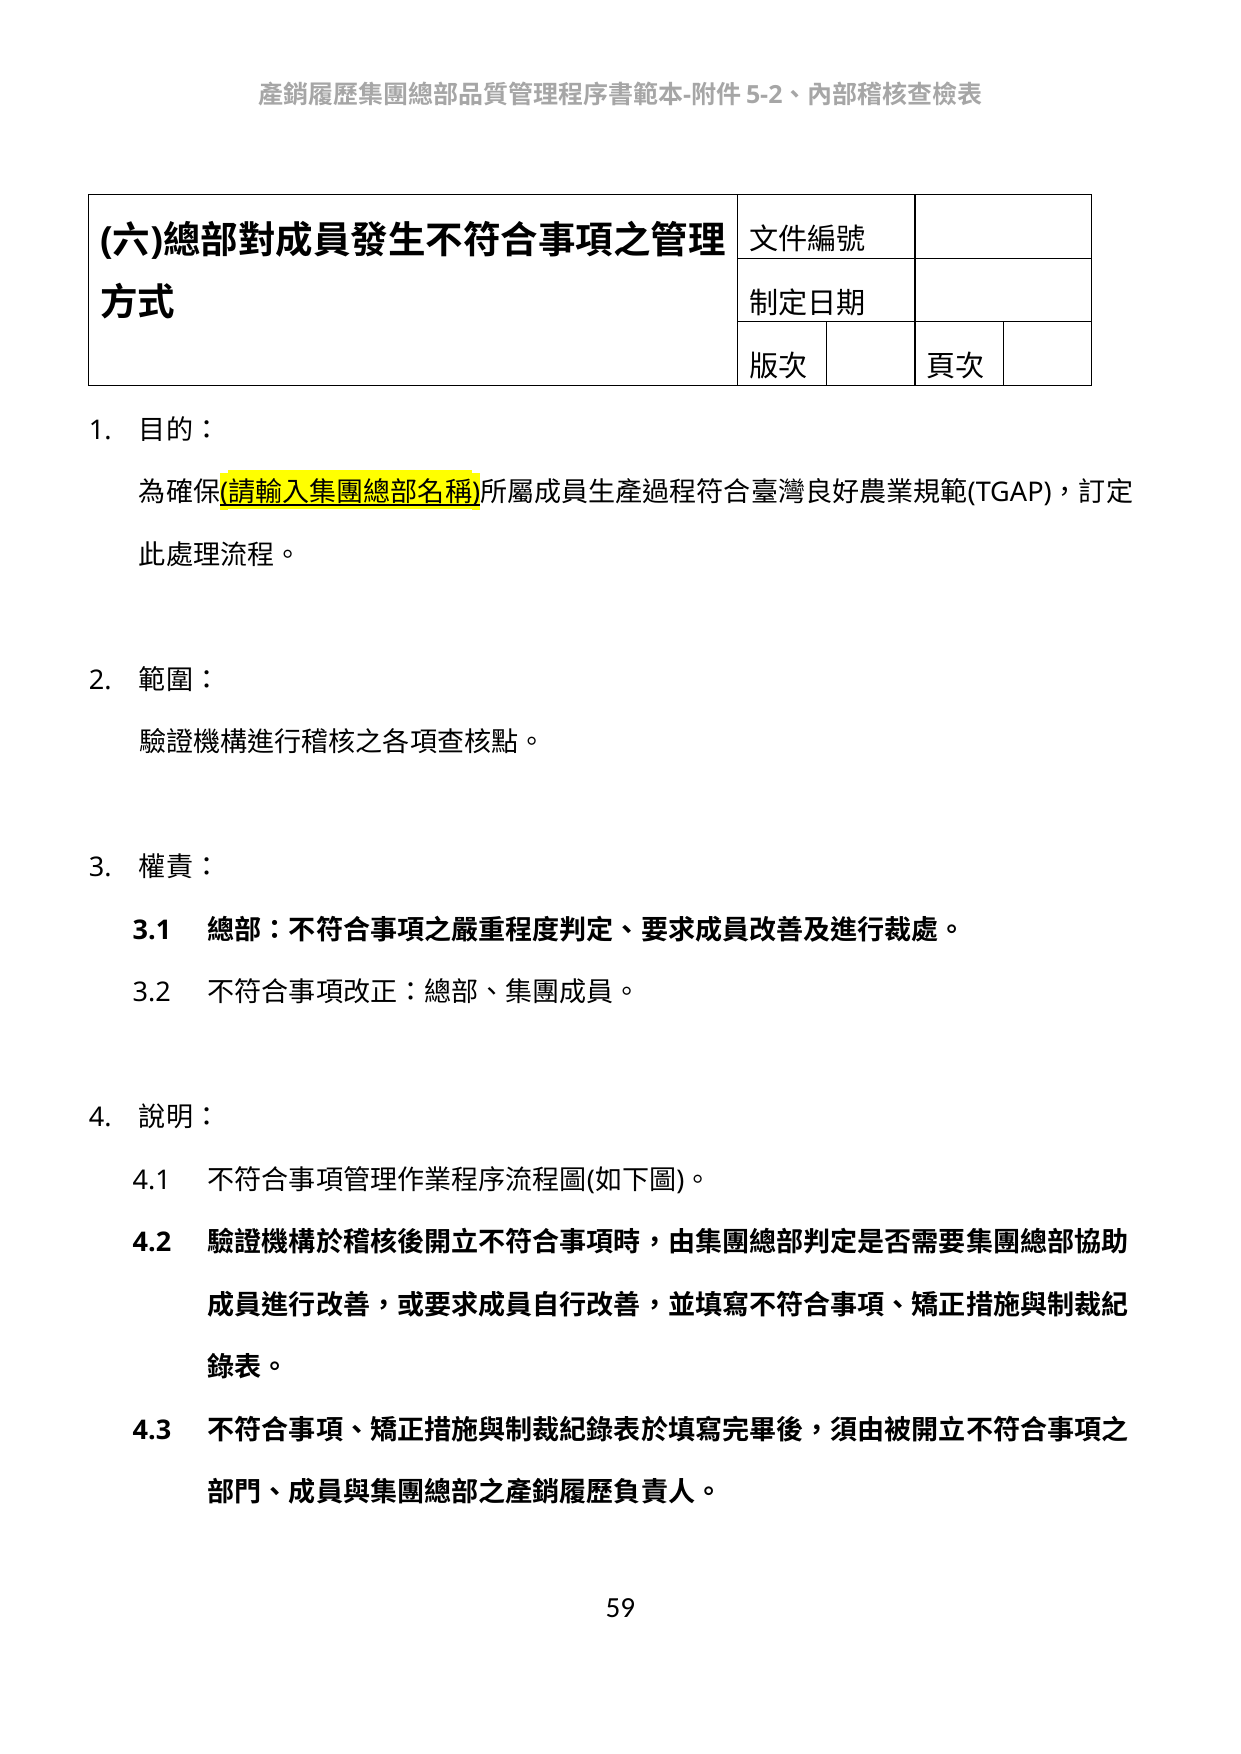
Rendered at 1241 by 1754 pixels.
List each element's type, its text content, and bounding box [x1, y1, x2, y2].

table_cell [827, 322, 914, 385]
table_cell 版次 [738, 322, 826, 385]
table_header (六)總部對成員發生不符合事項之管理方式 [89, 195, 737, 385]
list 說明： [89, 1073, 1152, 1136]
table_header 文件編號 [738, 195, 914, 258]
list 權責： [89, 823, 1152, 886]
table_cell 頁次 [916, 322, 1003, 385]
list 驗證機構於稽核後開立不符合事項時，由集團總部判定是否需要集團總部協助成員進行改善，或要求成員自行改善，並填寫不符合事項、矯正措施與制裁紀錄表。 [132, 1198, 1152, 1386]
table_header [916, 195, 1091, 258]
text 為確保(請輸入集團總部名稱)所屬成員生產過程符合臺灣良好農業規範(TGAP)，訂定此處理流程。 [139, 448, 1152, 573]
list 不符合事項改正：總部、集團成員。 [132, 948, 1152, 1011]
list 目的： [89, 386, 1152, 448]
table_cell [916, 259, 1091, 321]
list 總部：不符合事項之嚴重程度判定、要求成員改善及進行裁處。 [132, 886, 1152, 948]
table_cell [1004, 322, 1091, 385]
list 不符合事項、矯正措施與制裁紀錄表於填寫完畢後，須由被開立不符合事項之部門、成員與集團總部之產銷履歷負責人。 [132, 1386, 1152, 1511]
table_cell 制定日期 [738, 259, 914, 321]
list 範圍： [89, 636, 1152, 698]
text 驗證機構進行稽核之各項查核點。 [139, 698, 1152, 761]
list 不符合事項管理作業程序流程圖(如下圖)。 [132, 1136, 1152, 1198]
